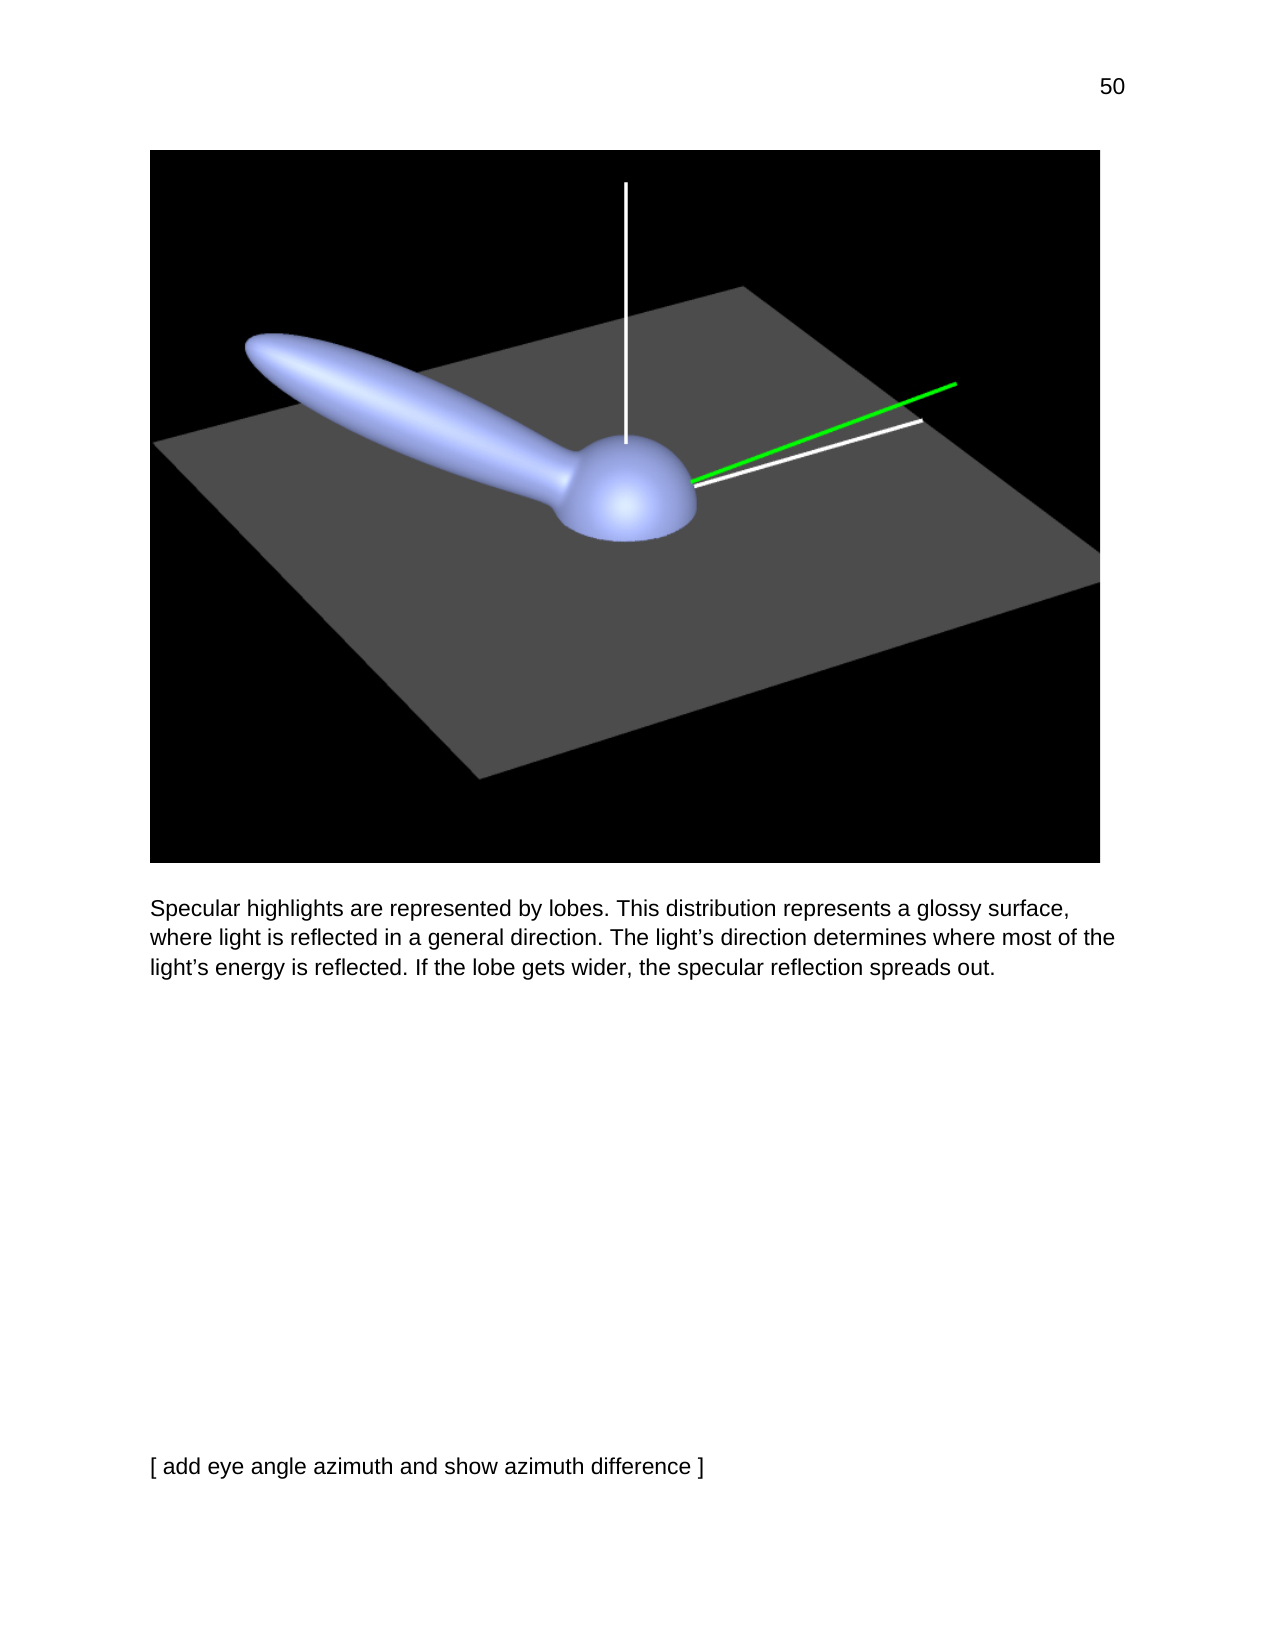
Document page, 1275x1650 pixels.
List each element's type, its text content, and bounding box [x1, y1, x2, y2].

text [ add eye angle azimuth and show azimuth difference ] [150, 1454, 1125, 1479]
picture [150, 150, 1100, 863]
text Specular highlights are represented by lobes. This distribution represents a glossy surface, where light is reflected in a general direction. The light’s direction determines where most of the light’s energy is reflected. If the lobe gets wider, the specular reflection spreads out. [150, 896, 1125, 980]
